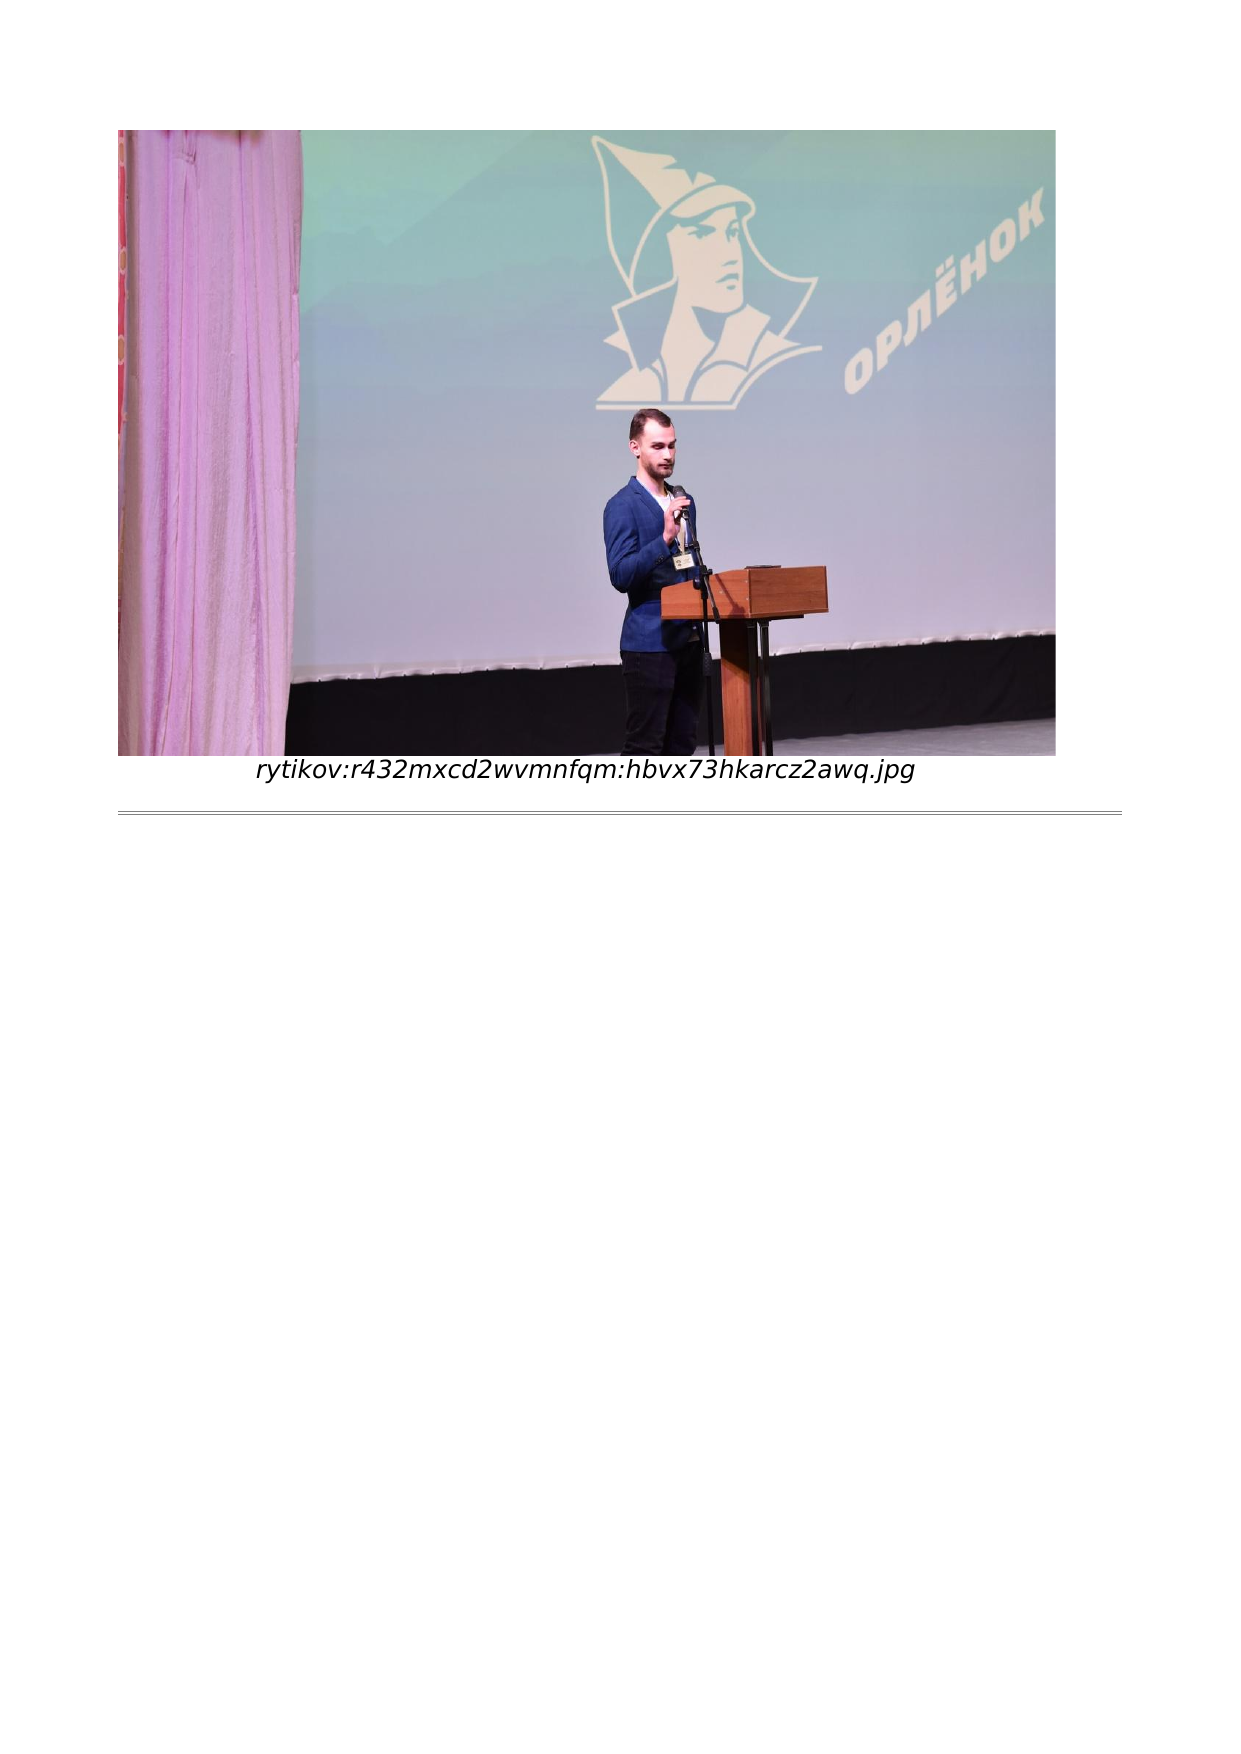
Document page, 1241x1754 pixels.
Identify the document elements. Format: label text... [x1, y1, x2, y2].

picture [118, 130, 1056, 756]
text rytikov:r432mxcd2wvmnfqm:hbvx73hkarcz2awq.jpg [118, 756, 1056, 784]
